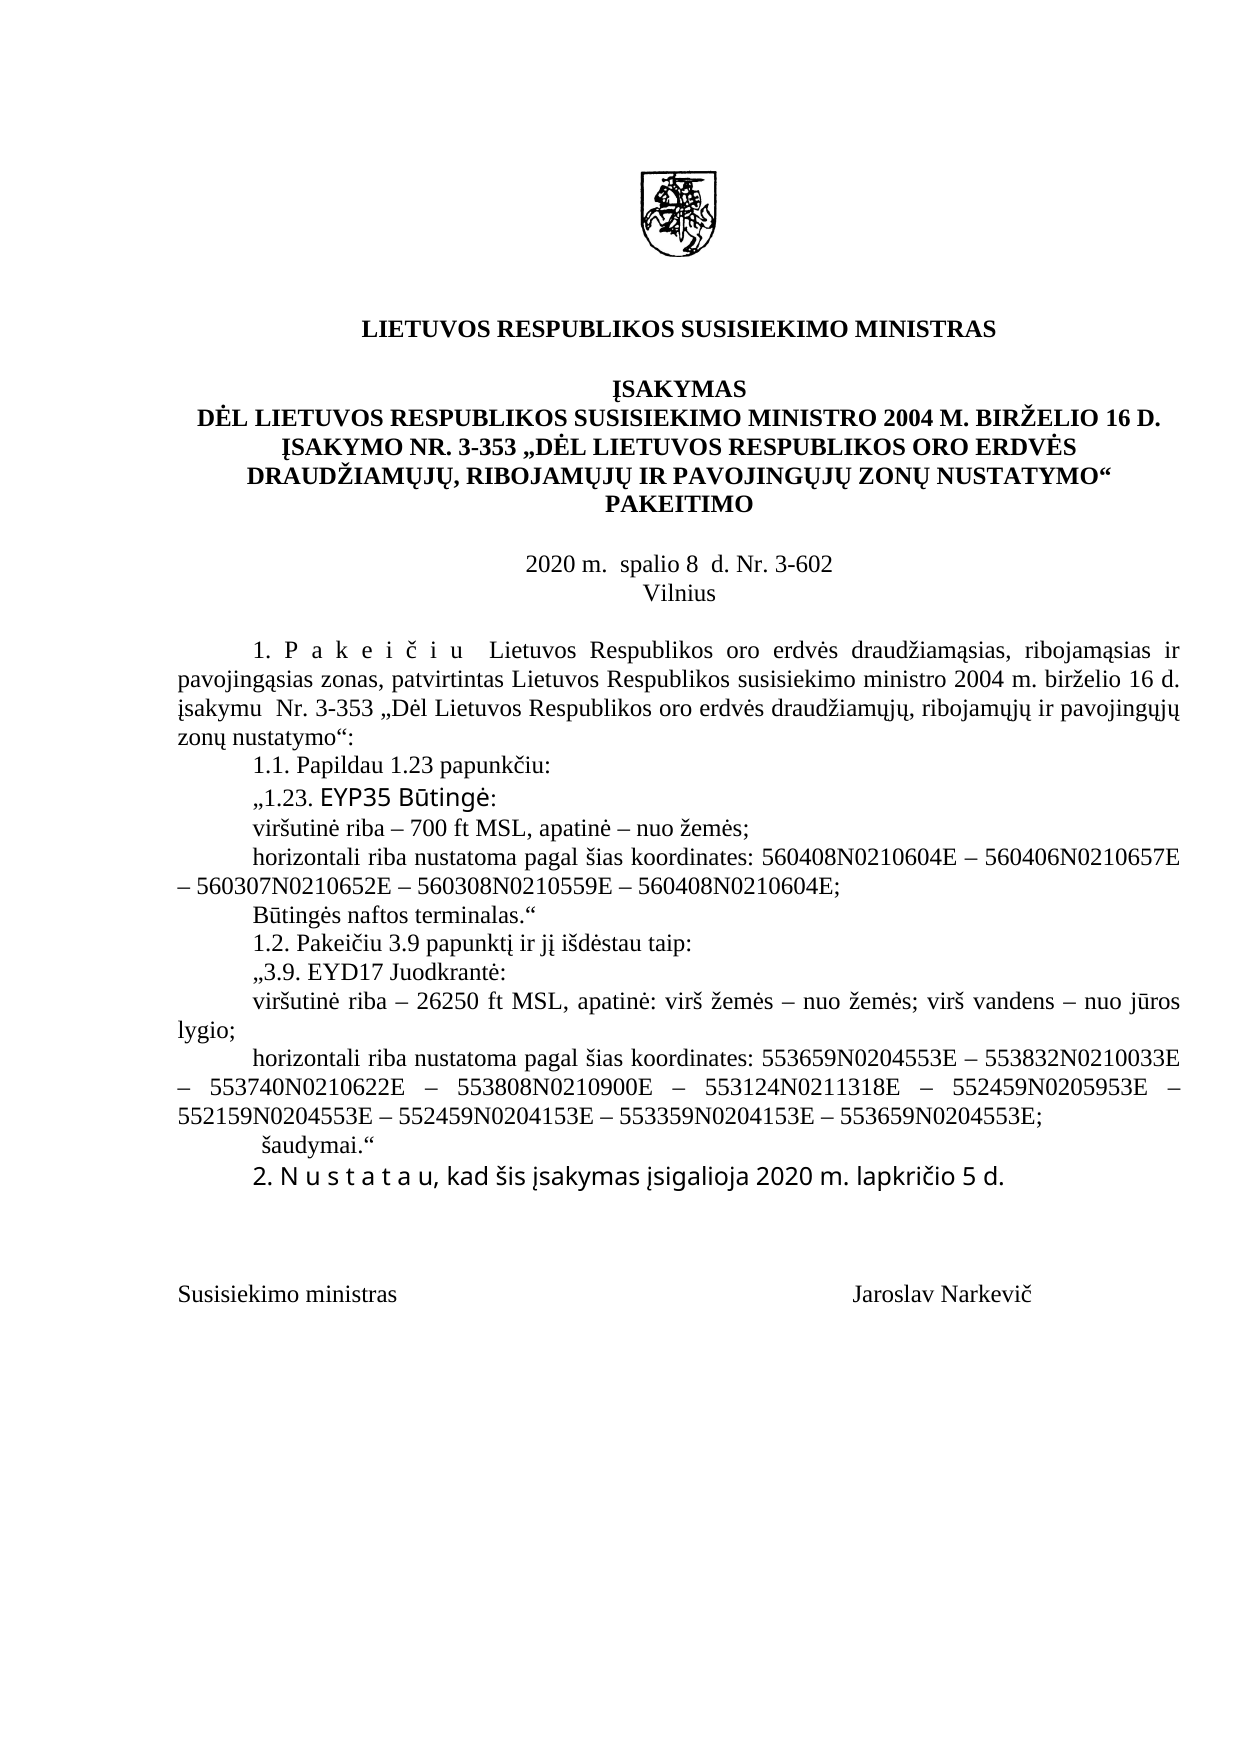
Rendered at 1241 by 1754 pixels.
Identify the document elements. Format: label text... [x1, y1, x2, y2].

text horizontali riba nustatoma pagal šias koordinates: 553659N0204553E – 553832N0210033E – 553740N0210622E – 553808N0210900E – 553124N0211318E – 552459N0205953E – 552159N0204553E – 552459N0204153E – 553359N0204153E – 553659N0204553E; [177, 1043, 1181, 1130]
text viršutinė riba – 26250 ft MSL, apatinė: virš žemės – nuo žemės; virš vandens – nuo jūros lygio; [177, 986, 1181, 1043]
text „1.23. EYP35 Būtingė: [177, 779, 1181, 813]
text DĖL LIETUVOS RESPUBLIKOS SUSISIEKIMO MINISTRO 2004 M. BIRŽELIO 16 D. ĮSAKYMO NR. 3-353 „DĖL LIETUVOS RESPUBLIKOS ORO ERDVĖS DRAUDŽIAMŲJŲ, RIBOJAMŲJŲ IR PAVOJINGŲJŲ ZONŲ NUSTATYMO“ PAKEITIMO [177, 403, 1181, 518]
text 1.1. Papildau 1.23 papunkčiu: [177, 751, 1181, 779]
text „3.9. EYD17 Juodkrantė: [177, 957, 1181, 986]
text Būtingės naftos terminalas.“ [177, 900, 1181, 928]
text 1. P a k e i č i u Lietuvos Respublikos oro erdvės draudžiamąsias, ribojamąsias ir pavojingąsias zonas, patvirtintas Lietuvos Respublikos susisiekimo ministro 2004 m. birželio 16 d. įsakymu Nr. 3-353 „Dėl Lietuvos Respublikos oro erdvės draudžiamųjų, ribojamųjų ir pavojingųjų zonų nustatymo“: [177, 636, 1181, 751]
text horizontali riba nustatoma pagal šias koordinates: 560408N0210604E – 560406N0210657E – 560307N0210652E – 560308N0210559E – 560408N0210604E; [177, 842, 1181, 900]
text Vilnius [177, 578, 1181, 607]
text 2. N u s t a t a u, kad šis įsakymas įsigalioja 2020 m. lapkričio 5 d. [177, 1158, 1181, 1192]
text šaudymai.“ [177, 1130, 1181, 1158]
text viršutinė riba – 700 ft MSL, apatinė – nuo žemės; [177, 813, 1181, 842]
text Susisiekimo ministras Jaroslav Narkevič [177, 1279, 1181, 1307]
text 1.2. Pakeičiu 3.9 papunktį ir jį išdėstau taip: [177, 928, 1181, 957]
text 2020 m. spalio 8 d. Nr. 3-602 [177, 549, 1181, 578]
text LIETUVOS RESPUBLIKOS SUSISIEKIMO MINISTRAS [177, 314, 1181, 343]
text ĮSAKYMAS [177, 374, 1181, 403]
